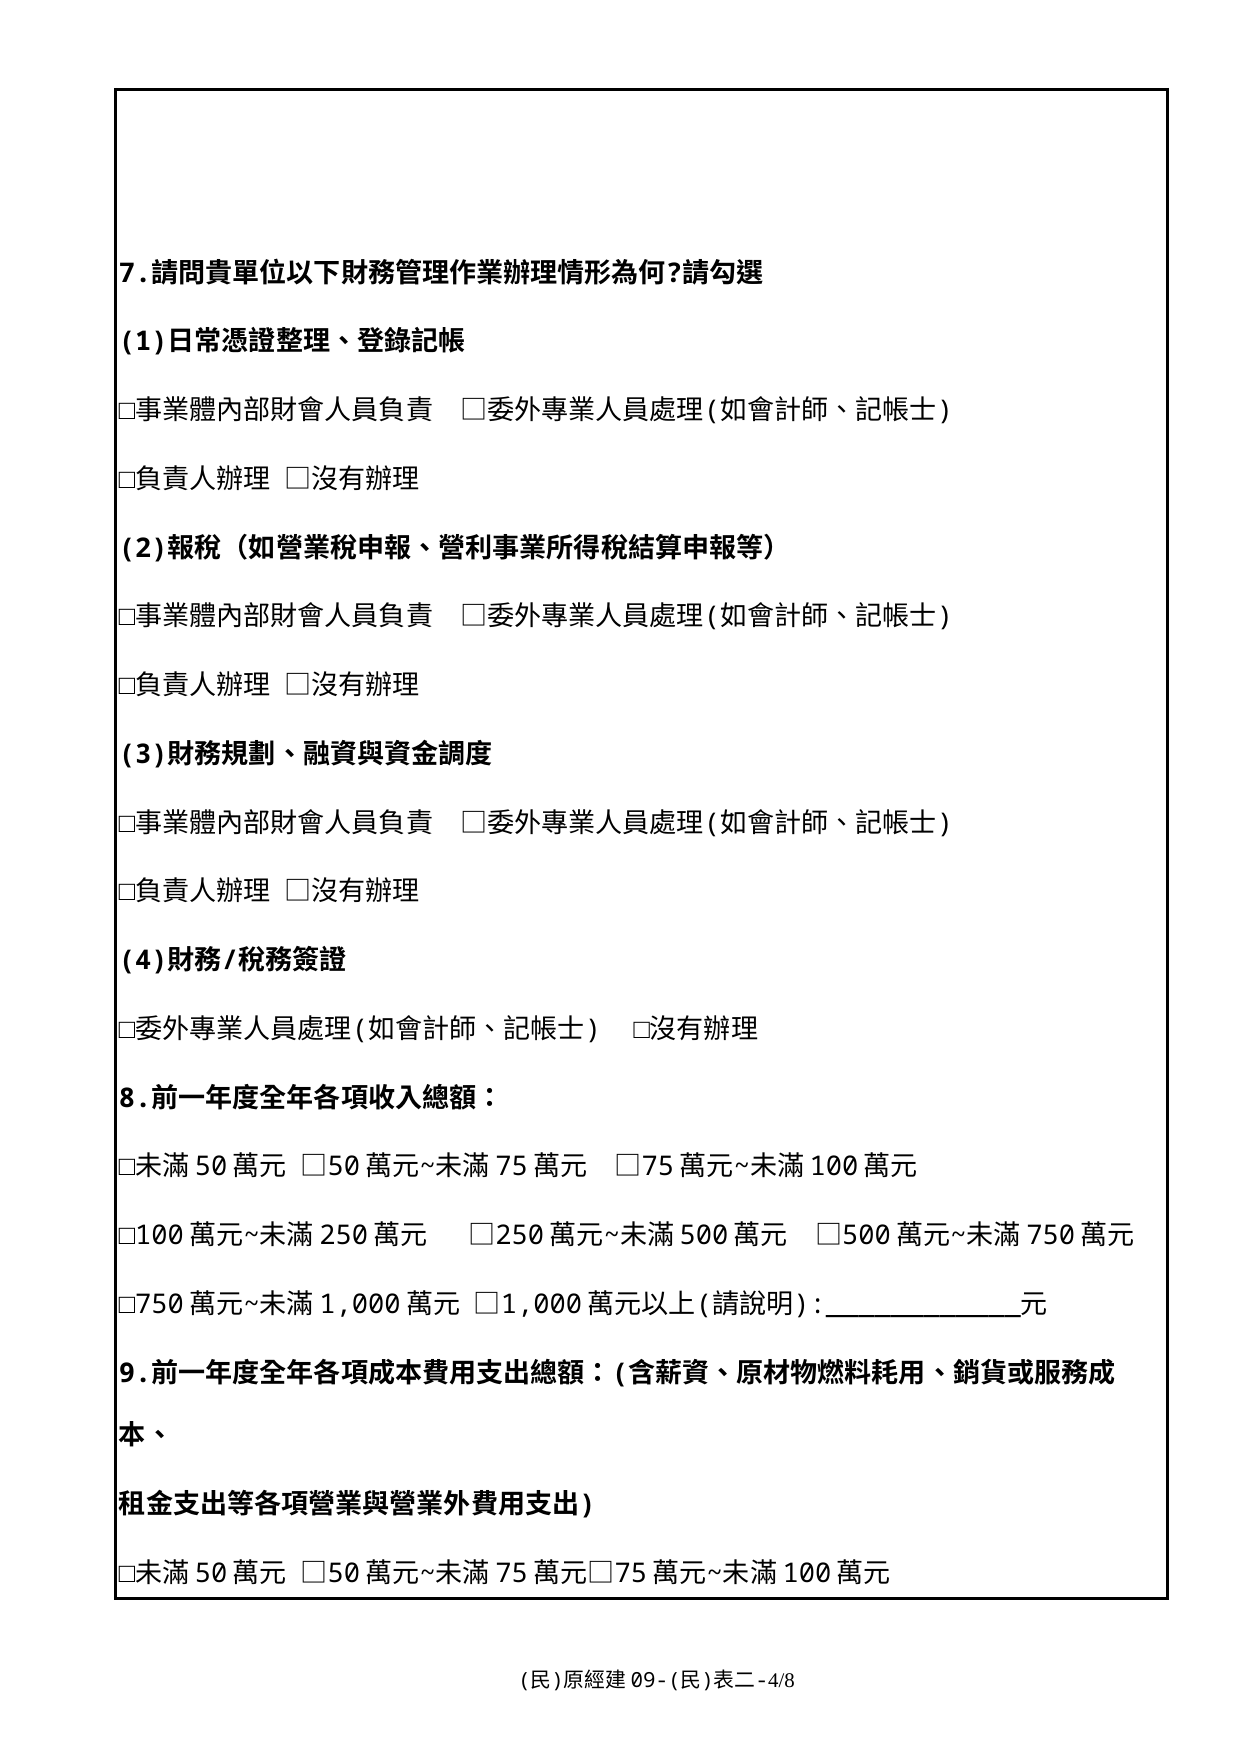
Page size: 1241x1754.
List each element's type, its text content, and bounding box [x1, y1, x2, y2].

table_header 7.請問貴單位以下財務管理作業辦理情形為何?請勾選 (1)日常憑證整理、登錄記帳 □事業體內部財會人員負責 □委外專業人員處理(如會計師、記帳士) □負責人辦理 □沒有辦理 (2)報稅（如營業稅申報、營利事業所得稅結算申報等） □事業體內部財會人員負責 □委外專業人員處理(如會計師、記帳士) □負責人辦理 □沒有辦理 (3)財務規劃、融資與資金調度 □事業體內部財會人員負責 □委外專業人員處理(如會計師、記帳士) □負責人辦理 □沒有辦理 (4)財務/稅務簽證 □委外專業人員處理(如會計師、記帳士) □沒有辦理 8.前一年度全年各項收入總額： □未滿50萬元 □50萬元~未滿75萬元 □75萬元~未滿100萬元 □100萬元~未滿250萬元 □250萬元~未滿500萬元 □500萬元~未滿750萬元 □750萬元~未滿1,000萬元 □1,000萬元以上(請說明):____________元 9.前一年度全年各項成本費用支出總額：(含薪資、原材物燃料耗用、銷貨或服務成本、 租金支出等各項營業與營業外費用支出) □未滿50萬元 □50萬元~未滿75萬元□75萬元~未滿100萬元 [117, 91, 1166, 1597]
